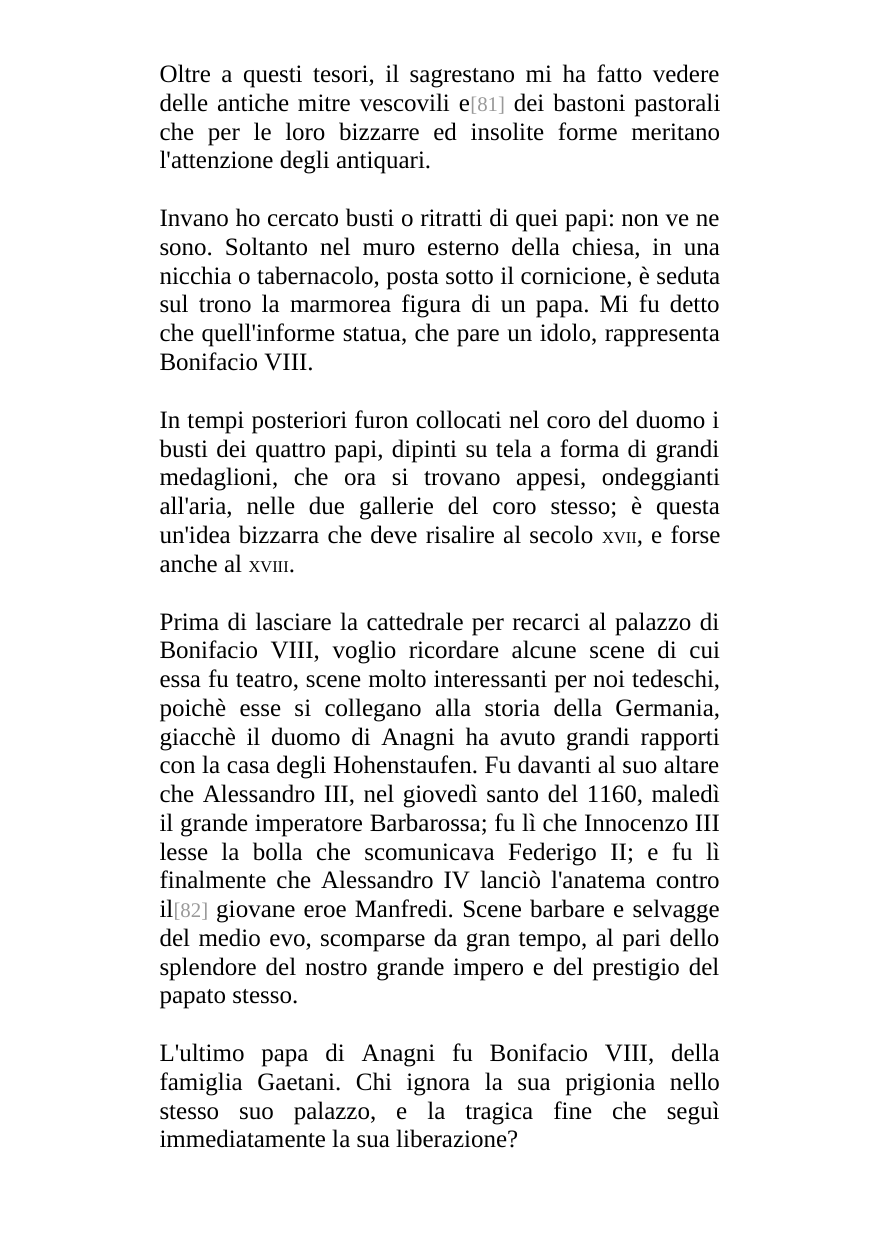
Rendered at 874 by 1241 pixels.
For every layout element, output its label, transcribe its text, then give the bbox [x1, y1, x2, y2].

text Invano ho cercato busti o ritratti di quei papi: non ve ne sono. Soltanto nel muro esterno della chiesa, in una nicchia o tabernacolo, posta sotto il cornicione, è seduta sul trono la marmorea figura di un papa. Mi fu detto che quell'informe statua, che pare un idolo, rappresenta Bonifacio VIII. [159, 203, 720, 376]
text Prima di lasciare la cattedrale per recarci al palazzo di Bonifacio VIII, voglio ricordare alcune scene di cui essa fu teatro, scene molto interessanti per noi tedeschi, poichè esse si collegano alla storia della Germania, giacchè il duomo di Anagni ha avuto grandi rapporti con la casa degli Hohenstaufen. Fu davanti al suo altare che Alessandro III, nel giovedì santo del 1160, maledì il grande imperatore Barbarossa; fu lì che Innocenzo III lesse la bolla che scomunicava Federigo II; e fu lì finalmente che Alessandro IV lanciò l'anatema contro il[82] giovane eroe Manfredi. Scene barbare e selvagge del medio evo, scomparse da gran tempo, al pari dello splendore del nostro grande impero e del prestigio del papato stesso. [159, 607, 720, 1009]
text Oltre a questi tesori, il sagrestano mi ha fatto vedere delle antiche mitre vescovili e[81] dei bastoni pastorali che per le loro bizzarre ed insolite forme meritano l'attenzione degli antiquari. [159, 59, 720, 174]
text L'ultimo papa di Anagni fu Bonifacio VIII, della famiglia Gaetani. Chi ignora la sua prigionia nello stesso suo palazzo, e la tragica fine che seguì immediatamente la sua liberazione? [159, 1038, 720, 1153]
text In tempi posteriori furon collocati nel coro del duomo i busti dei quattro papi, dipinti su tela a forma di grandi medaglioni, che ora si trovano appesi, ondeggianti all'aria, nelle due gallerie del coro stesso; è questa un'idea bizzarra che deve risalire al secolo xvii, e forse anche al xviii. [159, 405, 720, 577]
